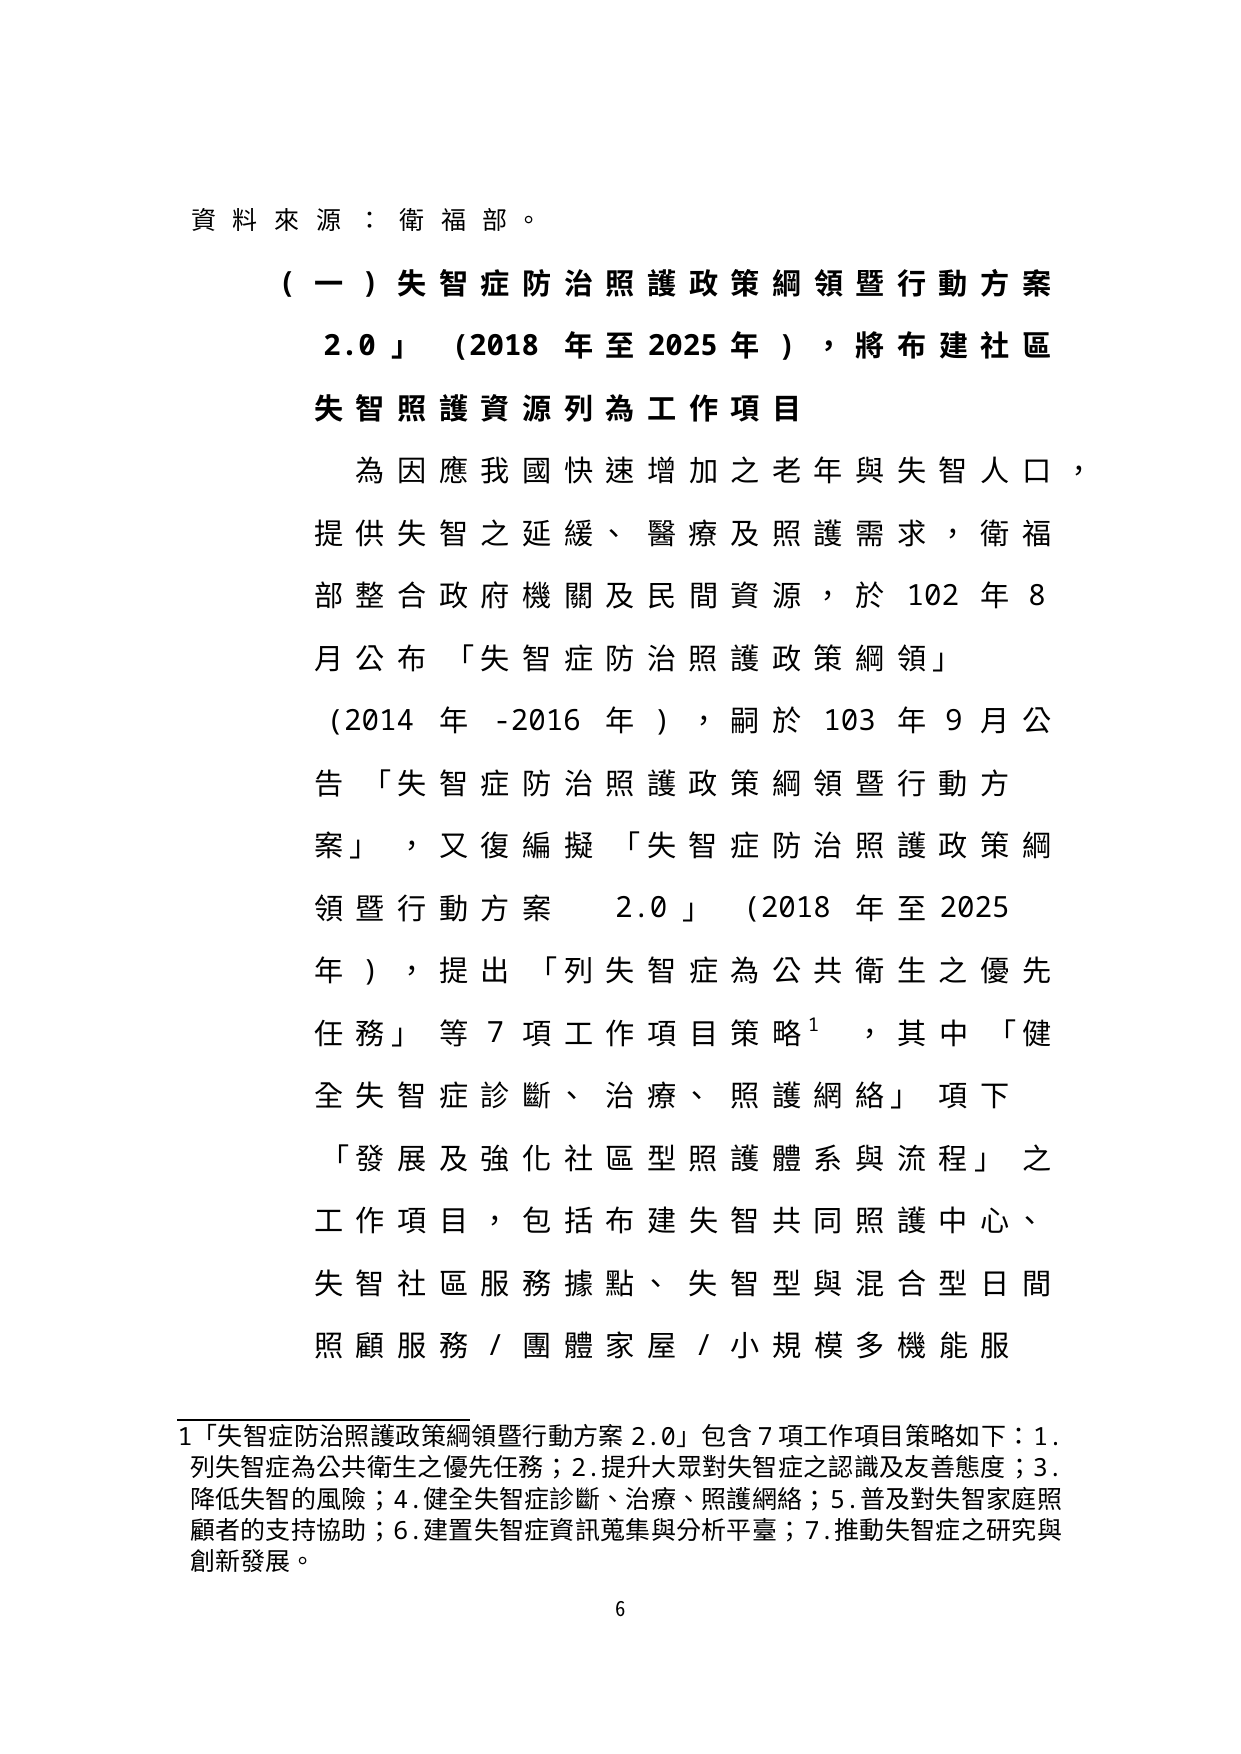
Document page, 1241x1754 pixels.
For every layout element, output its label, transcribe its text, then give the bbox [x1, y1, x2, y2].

text 「失智症防治照護政策綱領暨行動方案2.0」包含7項工作項目策略如下：1.列失智症為公共衛生之優先任務；2.提升大眾對失智症之認識及友善態度；3.降低失智的風險；4.健全失智症診斷、治療、照護網絡；5.普及對失智家庭照顧者的支持協助；6.建置失智症資訊蒐集與分析平臺；7.推動失智症之研究與創新發展。 [177, 1421, 1063, 1577]
text (一)失智症防治照護政策綱領暨行動方案 2.0」(2018年至2025年)，將布建社區失智照護資源列為工作項目 [242, 240, 1058, 427]
text 為因應我國快速增加之老年與失智人口，提供失智之延緩、醫療及照護需求，衛福部整合政府機關及民間資源，於102年8月公布「失智症防治照護政策綱領」(2014年-2016年)，嗣於103年9月公告「失智症防治照護政策綱領暨行動方案」，又復編擬「失智症防治照護政策綱領暨行動方案 2.0」(2018年至2025年)，提出「列失智症為公共衛生之優先任務」等7項工作項目策略，其中「健全失智症診斷、治療、照護網絡」項下「發展及強化社區型照護體系與流程」之工作項目，包括布建失智共同照護中心、失智社區服務據點、失智型與混合型日間照顧服務/團體家屋/小規模多機能服務等。 [271, 427, 1058, 1365]
text 資料來源：衛福部。 [183, 177, 1058, 240]
